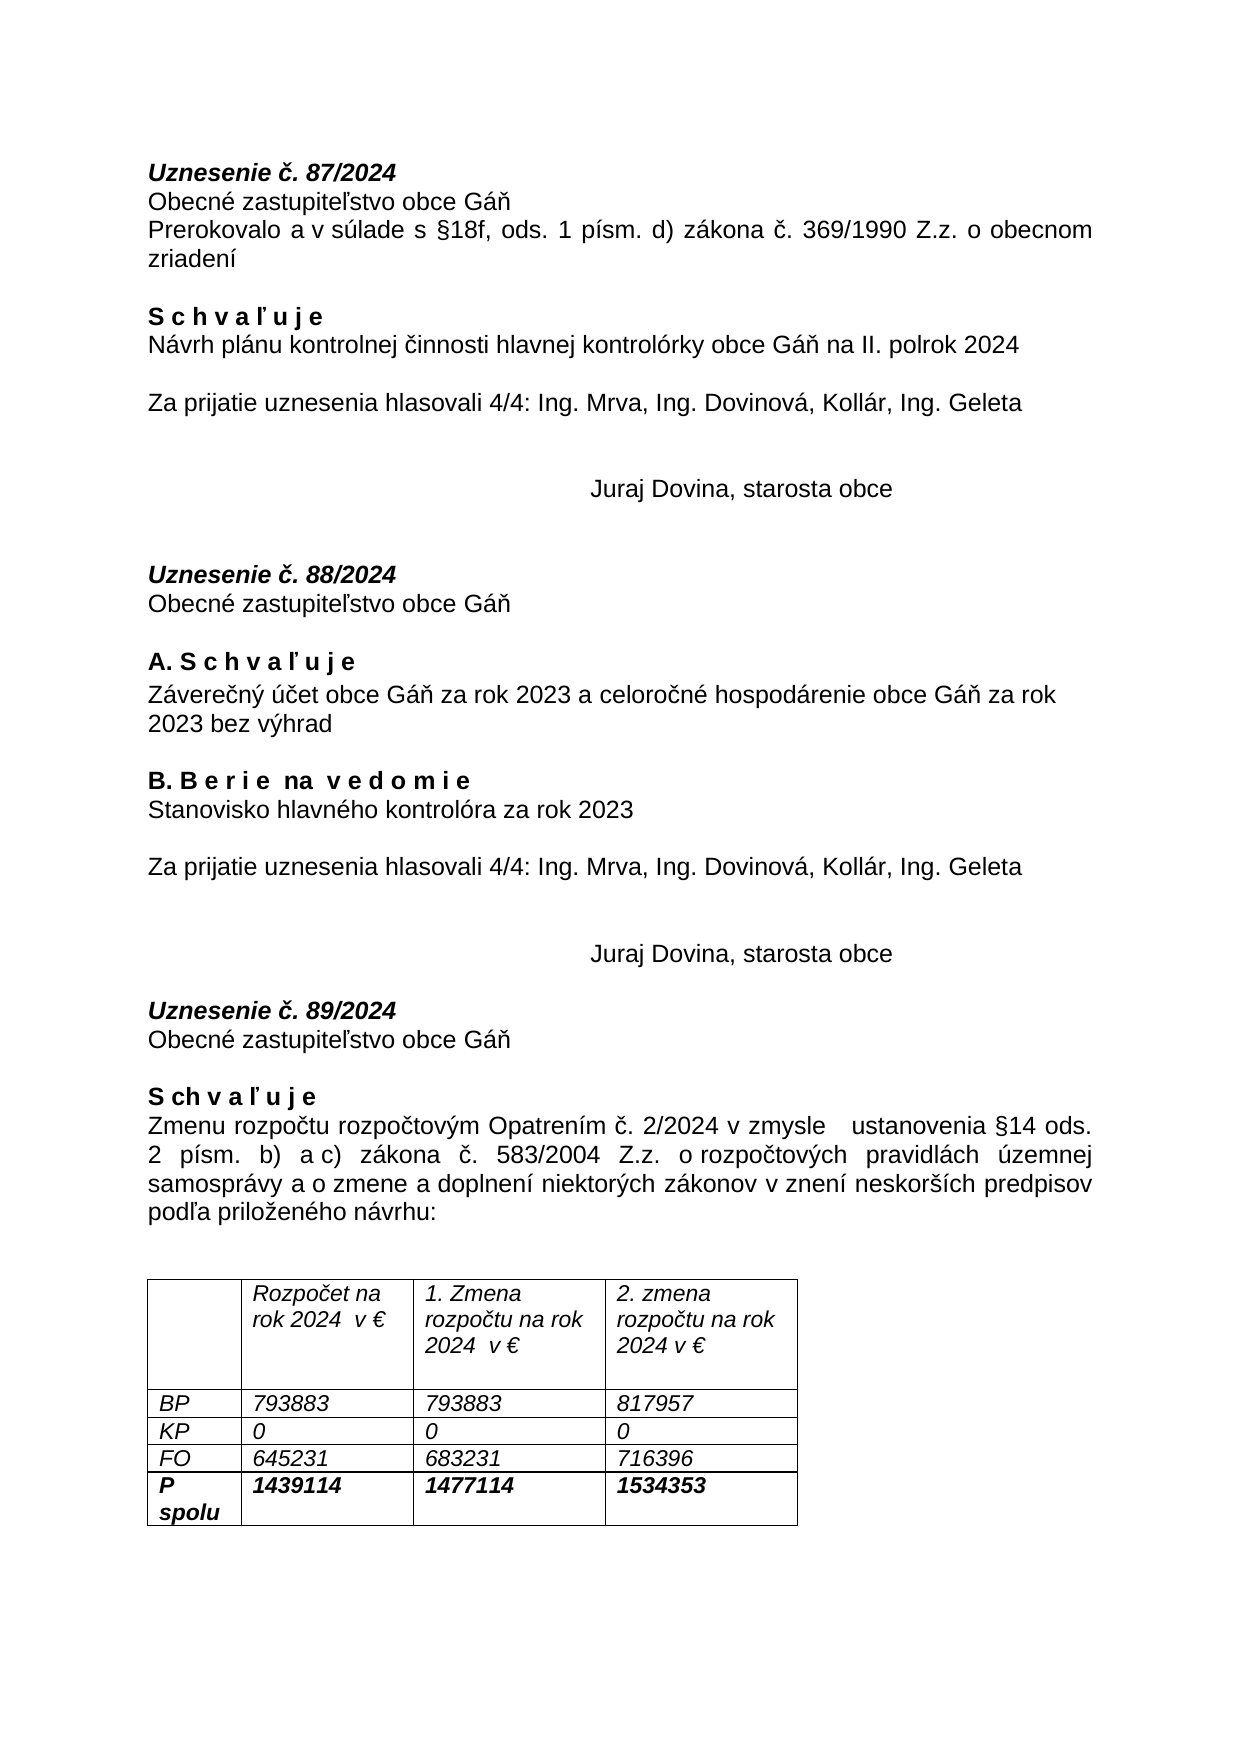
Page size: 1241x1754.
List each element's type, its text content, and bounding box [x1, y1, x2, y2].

table_cell 793883 [414, 1390, 605, 1417]
table_cell 645231 [242, 1445, 413, 1471]
text Za prijatie uznesenia hlasovali 4/4: Ing. Mrva, Ing. Dovinová, Kollár, Ing. Geleta [148, 852, 1093, 881]
text S ch v a ľ u j e [148, 1082, 1093, 1111]
text Uznesenie č. 89/2024 [148, 996, 1093, 1025]
table_cell 0 [414, 1418, 605, 1444]
text Prerokovalo a v súlade s §18f, ods. 1 písm. d) zákona č. 369/1990 Z.z. o obecnom zriadení [148, 216, 1093, 273]
text Záverečný účet obce Gáň za rok 2023 a celoročné hospodárenie obce Gáň za rok 2023 bez výhrad [148, 680, 1093, 737]
text Obecné zastupiteľstvo obce Gáň [148, 589, 1093, 618]
table_cell 1477114 [414, 1473, 605, 1525]
text Stanovisko hlavného kontrolóra za rok 2023 [148, 795, 1093, 823]
text B. B e r i e na v e d o m i e [148, 766, 1093, 795]
table_header Rozpočet na rok 2024 v € [242, 1280, 413, 1389]
table_cell BP [148, 1390, 241, 1417]
table_cell 0 [242, 1418, 413, 1444]
table_cell FO [148, 1445, 241, 1471]
table_cell 683231 [414, 1445, 605, 1471]
text Uznesenie č. 88/2024 [148, 561, 1093, 589]
text Za prijatie uznesenia hlasovali 4/4: Ing. Mrva, Ing. Dovinová, Kollár, Ing. Geleta [148, 388, 1093, 417]
table_header 1. Zmena rozpočtu na rok 2024 v € [414, 1280, 605, 1389]
text Obecné zastupiteľstvo obce Gáň [148, 187, 1093, 216]
text Návrh plánu kontrolnej činnosti hlavnej kontrolórky obce Gáň na II. polrok 2024 [148, 331, 1093, 359]
text Juraj Dovina, starosta obce [516, 938, 1093, 967]
text S c h v a ľ u j e [148, 302, 1093, 331]
table_cell 793883 [242, 1390, 413, 1417]
text Uznesenie č. 87/2024 [148, 158, 1093, 187]
table_cell 0 [606, 1418, 797, 1444]
table_header 2. zmena rozpočtu na rok 2024 v € [606, 1280, 797, 1389]
table_cell 817957 [606, 1390, 797, 1417]
text A. S c h v a ľ u j e [148, 647, 1093, 676]
table_cell P spolu [148, 1473, 241, 1525]
text Obecné zastupiteľstvo obce Gáň [148, 1025, 1093, 1053]
table_cell 1534353 [606, 1473, 797, 1525]
table_cell 716396 [606, 1445, 797, 1471]
text Zmenu rozpočtu rozpočtovým Opatrením č. 2/2024 v zmysle ustanovenia §14 ods. 2 písm. b) a c) zákona č. 583/2004 Z.z. o rozpočtových pravidlách územnej samosprávy a o zmene a doplnení niektorých zákonov v znení neskorších predpisov podľa priloženého návrhu: [148, 1111, 1093, 1226]
table_cell KP [148, 1418, 241, 1444]
table_header [148, 1280, 241, 1389]
table_cell 1439114 [242, 1473, 413, 1525]
text Juraj Dovina, starosta obce [516, 474, 1093, 503]
